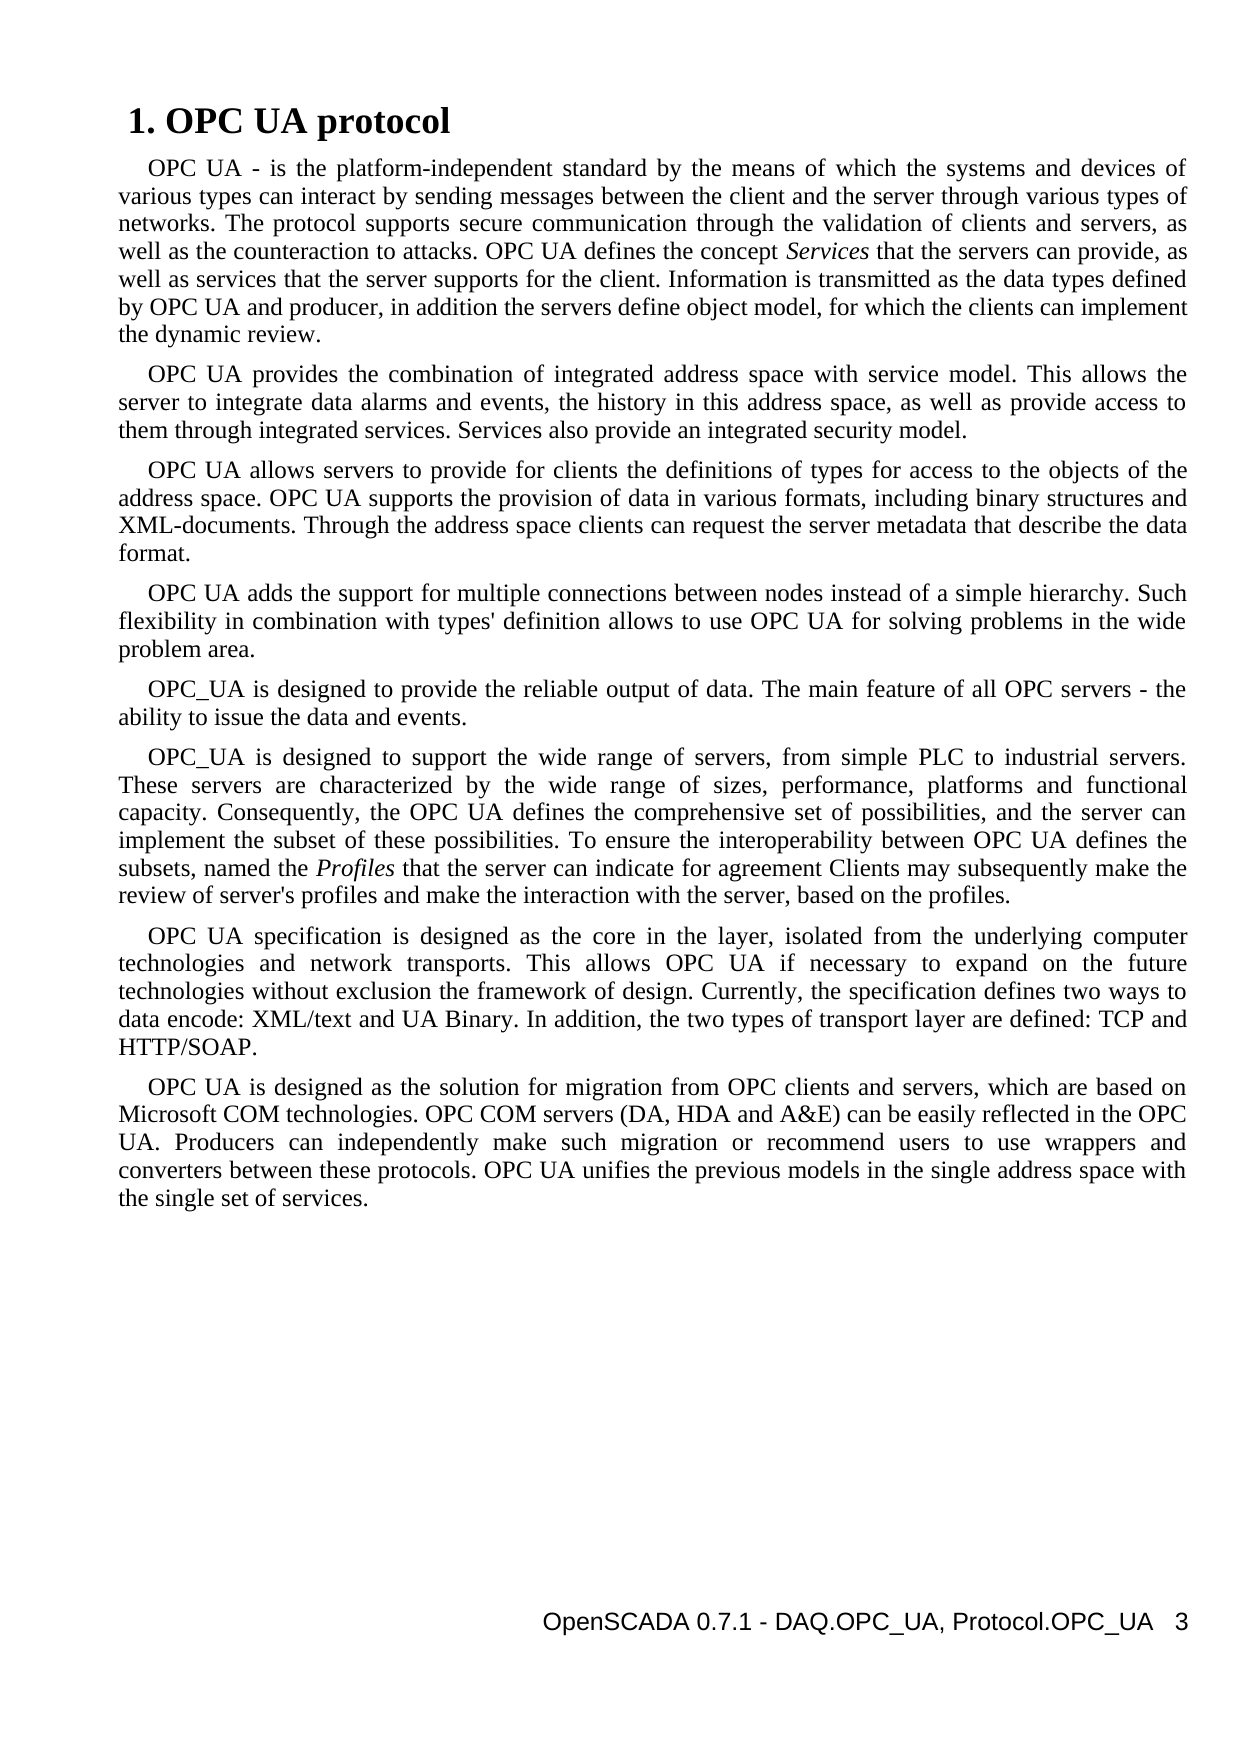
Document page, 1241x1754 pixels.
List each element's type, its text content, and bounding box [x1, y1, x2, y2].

text OPC_UA is designed to support the wide range of servers, from simple PLC to industrial servers. These servers are characterized by the wide range of sizes, performance, platforms and functional capacity. Consequently, the OPC UA defines the comprehensive set of possibilities, and the server can implement the subset of these possibilities. To ensure the interoperability between OPC UA defines the subsets, named the Profiles that the server can indicate for agreement Clients may subsequently make the review of server's profiles and make the interaction with the server, based on the profiles. [118, 743, 1188, 909]
text OPC_UA is designed to provide the reliable output of data. The main feature of all OPC servers - the ability to issue the data and events. [118, 675, 1188, 731]
text OPC UA adds the support for multiple connections between nodes instead of a simple hierarchy. Such flexibility in combination with types' definition allows to use OPC UA for solving problems in the wide problem area. [118, 579, 1188, 663]
text OPC UA provides the combination of integrated address space with service model. This allows the server to integrate data alarms and events, the history in this address space, as well as provide access to them through integrated services. Services also provide an integrated security model. [118, 361, 1188, 444]
subtitle 1. OPC UA protocol [118, 100, 1188, 142]
text OPC UA allows servers to provide for clients the definitions of types for access to the objects of the address space. OPC UA supports the provision of data in various formats, including binary structures and XML-documents. Through the address space clients can request the server metadata that describe the data format. [118, 456, 1188, 567]
text OPC UA is designed as the solution for migration from OPC clients and servers, which are based on Microsoft COM technologies. OPC COM servers (DA, HDA and A&E) can be easily reflected in the OPC UA. Producers can independently make such migration or recommend users to use wrappers and converters between these protocols. OPC UA unifies the previous models in the single address space with the single set of services. [118, 1073, 1188, 1211]
text OPC UA specification is designed as the core in the layer, isolated from the underlying computer technologies and network transports. This allows OPC UA if necessary to expand on the future technologies without exclusion the framework of design. Currently, the specification defines two ways to data encode: XML/text and UA Binary. In addition, the two types of transport layer are defined: TCP and HTTP/SOAP. [118, 922, 1188, 1060]
text OPC UA - is the platform-independent standard by the means of which the systems and devices of various types can interact by sending messages between the client and the server through various types of networks. The protocol supports secure communication through the validation of clients and servers, as well as the counteraction to attacks. OPC UA defines the concept Services that the servers can provide, as well as services that the server supports for the client. Information is transmitted as the data types defined by OPC UA and producer, in addition the servers define object model, for which the clients can implement the dynamic review. [118, 154, 1188, 348]
